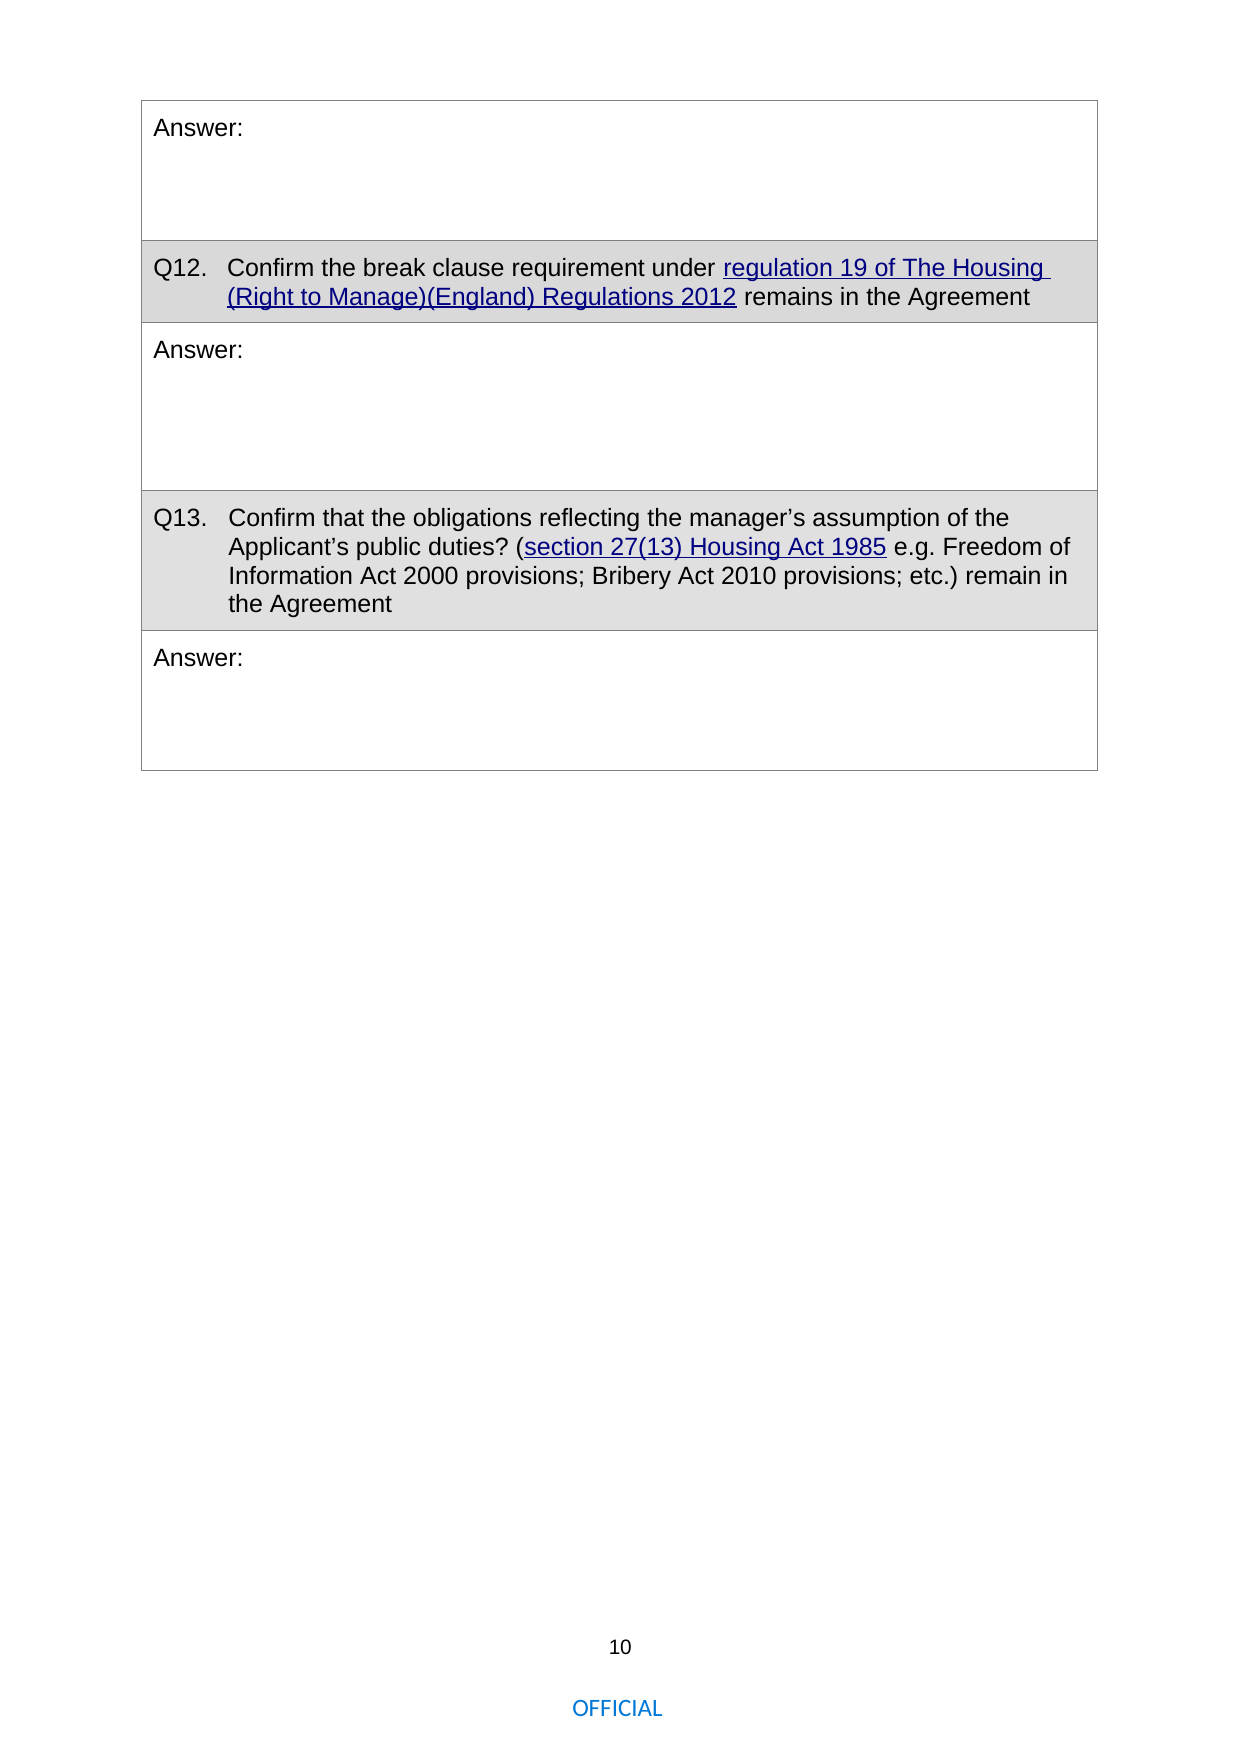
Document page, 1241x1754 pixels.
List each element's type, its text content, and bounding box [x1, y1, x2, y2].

table_cell Answer: [142, 631, 1097, 769]
table_cell Q13. Confirm that the obligations reflecting the manager’s assumption of the Applicant’s public duties? (section 27(13) Housing Act 1985 e.g. Freedom of Information Act 2000 provisions; Bribery Act 2010 provisions; etc.) remain in the Agreement [142, 491, 1097, 630]
table_cell Answer: [142, 101, 1097, 240]
table_cell Q12. Confirm the break clause requirement under regulation 19 of The Housing (Right to Manage)(England) Regulations 2012 remains in the Agreement [142, 241, 1097, 322]
table_cell Answer: [142, 323, 1097, 490]
